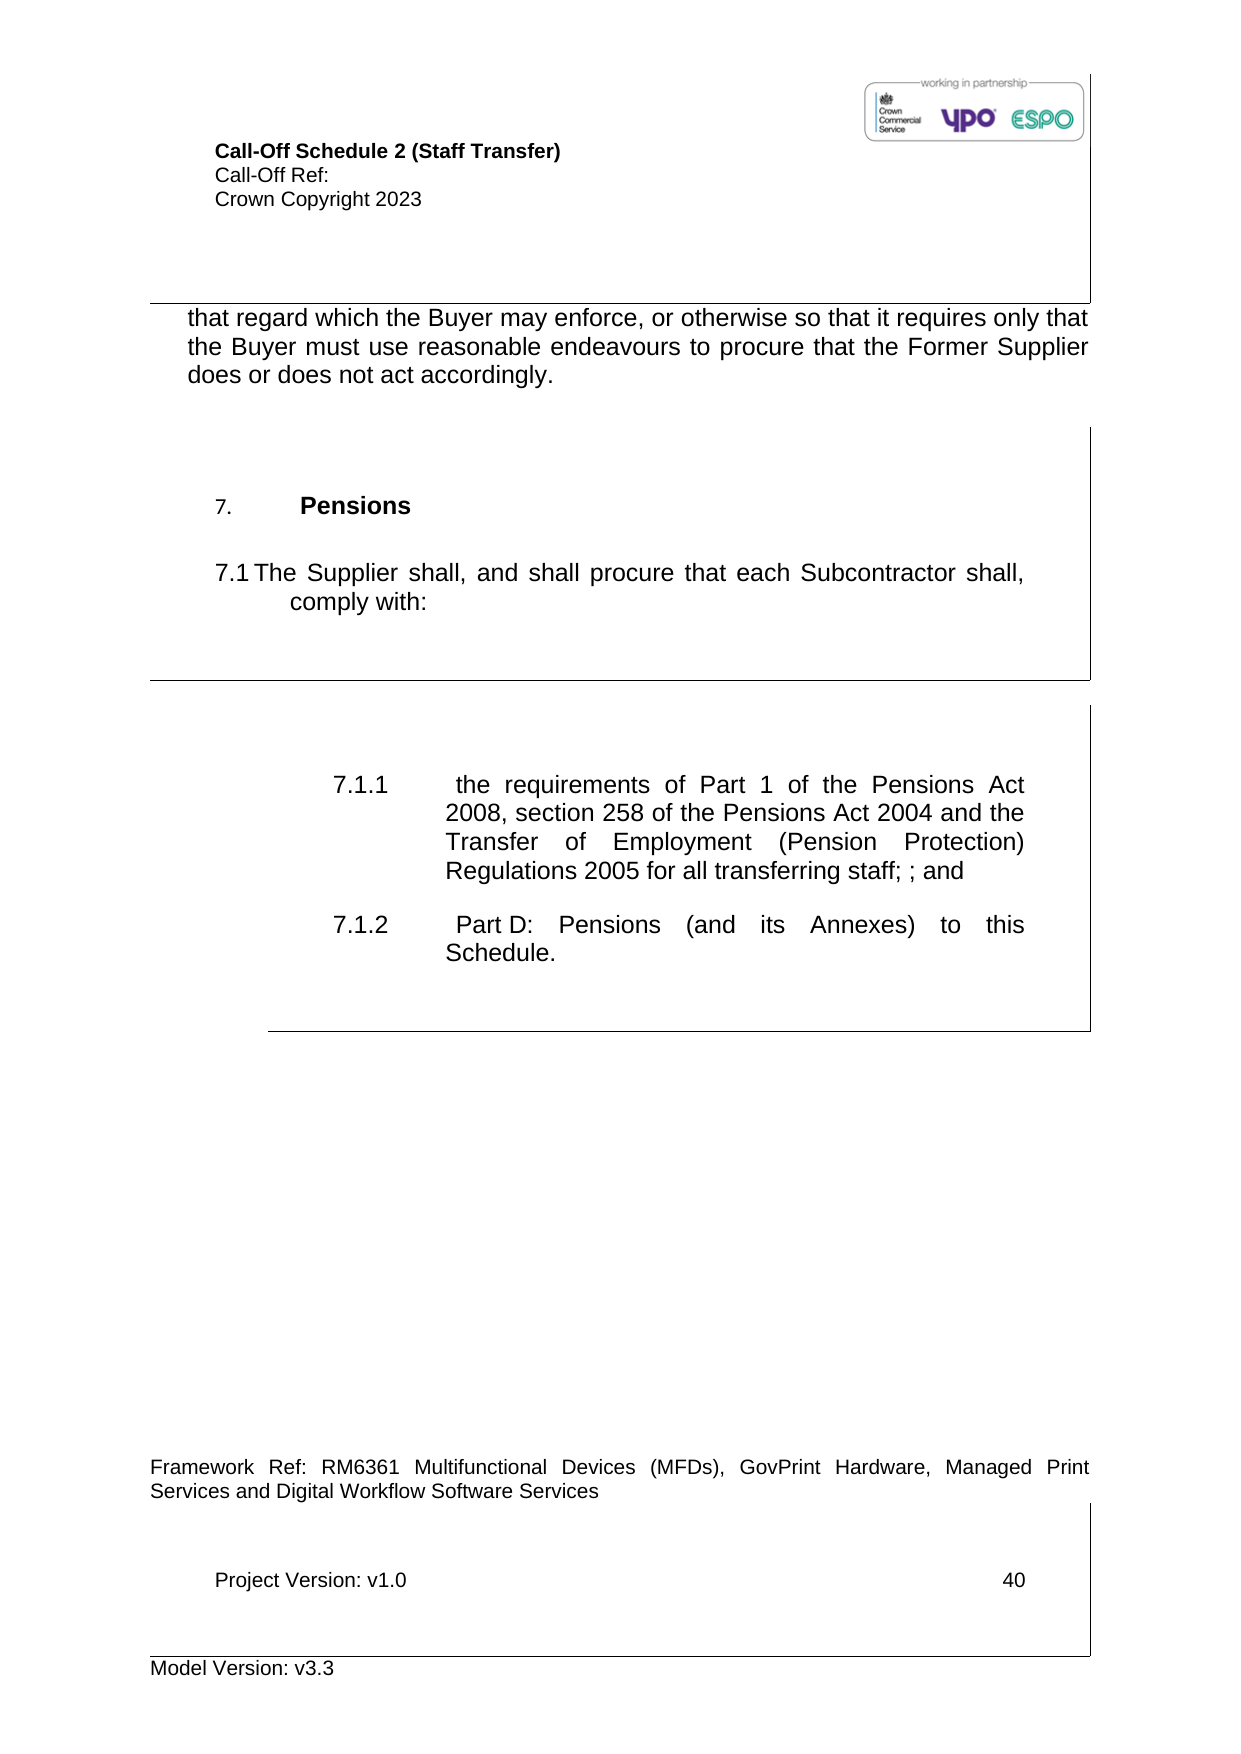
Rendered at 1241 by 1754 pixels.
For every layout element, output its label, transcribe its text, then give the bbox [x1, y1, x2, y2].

list Pensions [150, 427, 1090, 493]
list Part D: Pensions (and its Annexes) to this Schedule. [268, 845, 1090, 1031]
text that regard which the Buyer may enforce, or otherwise so that it requires only that the Buyer must use reasonable endeavours to procure that the Former Supplier does or does not act accordingly. [187, 303, 1090, 389]
list The Supplier shall, and shall procure that each Subcontractor shall, comply with: [150, 493, 1090, 680]
list the requirements of Part 1 of the Pensions Act 2008, section 258 of the Pensions Act 2004 and the Transfer of Employment (Pension Protection) Regulations 2005 for all transferring staff; ; and [268, 705, 1090, 845]
